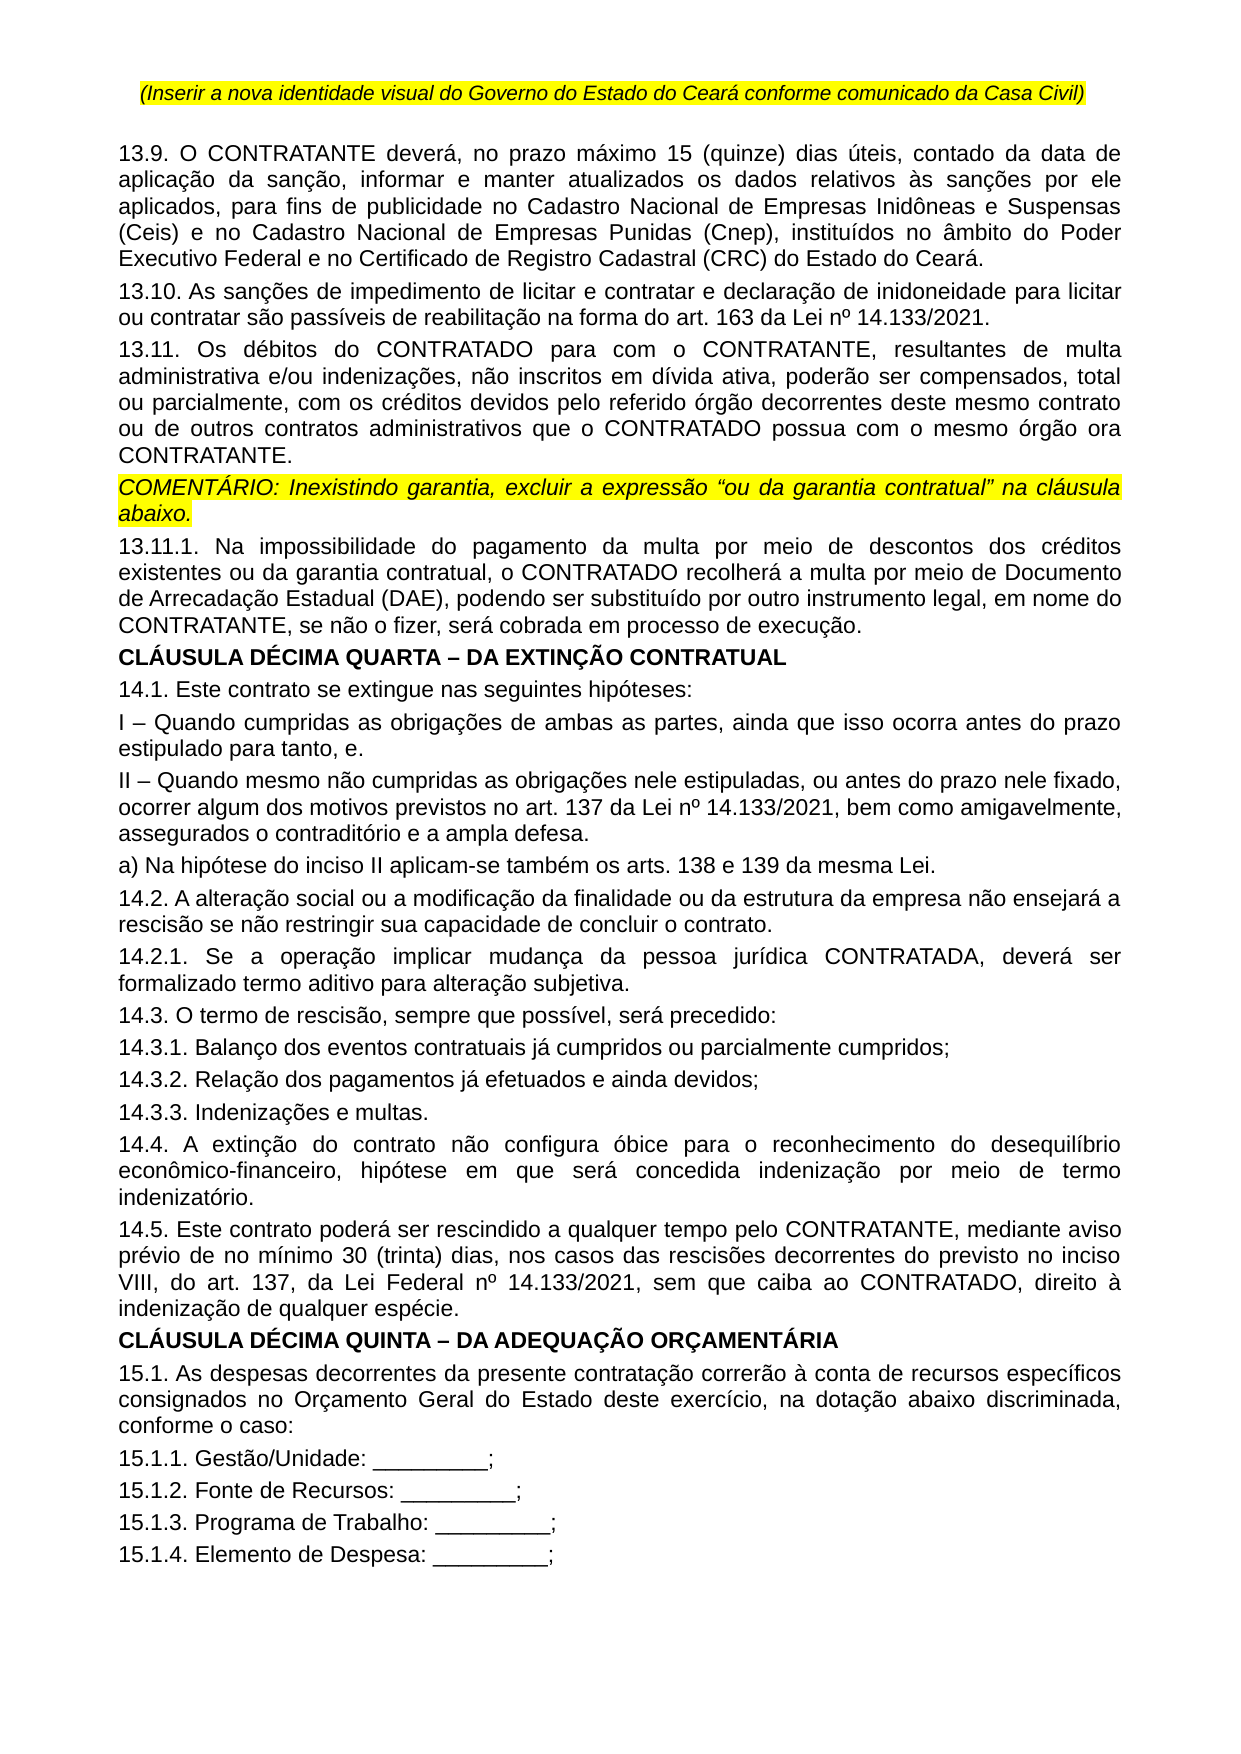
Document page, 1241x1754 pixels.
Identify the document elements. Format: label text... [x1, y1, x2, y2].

text 14.5. Este contrato poderá ser rescindido a qualquer tempo pelo CONTRATANTE, mediante aviso prévio de no mínimo 30 (trinta) dias, nos casos das rescisões decorrentes do previsto no inciso VIII, do art. 137, da Lei Federal nº 14.133/2021, sem que caiba ao CONTRATADO, direito à indenização de qualquer espécie. [118, 1216, 1122, 1321]
text 15.1. As despesas decorrentes da presente contratação correrão à conta de recursos específicos consignados no Orçamento Geral do Estado deste exercício, na dotação abaixo discriminada, conforme o caso: [118, 1359, 1122, 1439]
text 14.3. O termo de rescisão, sempre que possível, será precedido: [118, 1002, 1122, 1028]
text 14.3.3. Indenizações e multas. [118, 1099, 1122, 1125]
text 14.4. A extinção do contrato não configura óbice para o reconhecimento do desequilíbrio econômico-financeiro, hipótese em que será concedida indenização por meio de termo indenizatório. [118, 1131, 1122, 1210]
text 13.9. O CONTRATANTE deverá, no prazo máximo 15 (quinze) dias úteis, contado da data de aplicação da sanção, informar e manter atualizados os dados relativos às sanções por ele aplicados, para fins de publicidade no Cadastro Nacional de Empresas Inidôneas e Suspensas (Ceis) e no Cadastro Nacional de Empresas Punidas (Cnep), instituídos no âmbito do Poder Executivo Federal e no Certificado de Registro Cadastral (CRC) do Estado do Ceará. [118, 140, 1122, 272]
text 13.10. As sanções de impedimento de licitar e contratar e declaração de inidoneidade para licitar ou contratar são passíveis de reabilitação na forma do art. 163 da Lei nº 14.133/2021. [118, 278, 1122, 330]
text 13.11.1. Na impossibilidade do pagamento da multa por meio de descontos dos créditos existentes ou da garantia contratual, o CONTRATADO recolherá a multa por meio de Documento de Arrecadação Estadual (DAE), podendo ser substituído por outro instrumento legal, em nome do CONTRATANTE, se não o fizer, será cobrada em processo de execução. [118, 533, 1122, 638]
text 13.11. Os débitos do CONTRATADO para com o CONTRATANTE, resultantes de multa administrativa e/ou indenizações, não inscritos em dívida ativa, poderão ser compensados, total ou parcialmente, com os créditos devidos pelo referido órgão decorrentes deste mesmo contrato ou de outros contratos administrativos que o CONTRATADO possua com o mesmo órgão ora CONTRATANTE. [118, 336, 1122, 468]
text 14.3.2. Relação dos pagamentos já efetuados e ainda devidos; [118, 1066, 1122, 1093]
text 14.3.1. Balanço dos eventos contratuais já cumpridos ou parcialmente cumpridos; [118, 1034, 1122, 1060]
text 15.1.3. Programa de Trabalho: _________; [118, 1509, 1122, 1536]
text 15.1.1. Gestão/Unidade: _________; [118, 1444, 1122, 1471]
text a) Na hipótese do inciso II aplicam-se também os arts. 138 e 139 da mesma Lei. [118, 852, 1122, 878]
text II – Quando mesmo não cumpridas as obrigações nele estipuladas, ou antes do prazo nele fixado, ocorrer algum dos motivos previstos no art. 137 da Lei nº 14.133/2021, bem como amigavelmente, assegurados o contraditório e a ampla defesa. [118, 767, 1122, 846]
text I – Quando cumpridas as obrigações de ambas as partes, ainda que isso ocorra antes do prazo estipulado para tanto, e. [118, 708, 1122, 761]
text 14.2. A alteração social ou a modificação da finalidade ou da estrutura da empresa não ensejará a rescisão se não restringir sua capacidade de concluir o contrato. [118, 884, 1122, 937]
text 14.1. Este contrato se extingue nas seguintes hipóteses: [118, 676, 1122, 703]
text 15.1.4. Elemento de Despesa: _________; [118, 1541, 1122, 1568]
text COMENTÁRIO: Inexistindo garantia, excluir a expressão “ou da garantia contratual” na cláusula abaixo. [118, 474, 1122, 527]
text 15.1.2. Fonte de Recursos: _________; [118, 1477, 1122, 1503]
text 14.2.1. Se a operação implicar mudança da pessoa jurídica CONTRATADA, deverá ser formalizado termo aditivo para alteração subjetiva. [118, 943, 1122, 996]
text CLÁUSULA DÉCIMA QUARTA – DA EXTINÇÃO CONTRATUAL [118, 644, 1122, 670]
text CLÁUSULA DÉCIMA QUINTA – DA ADEQUAÇÃO ORÇAMENTÁRIA [118, 1327, 1122, 1354]
